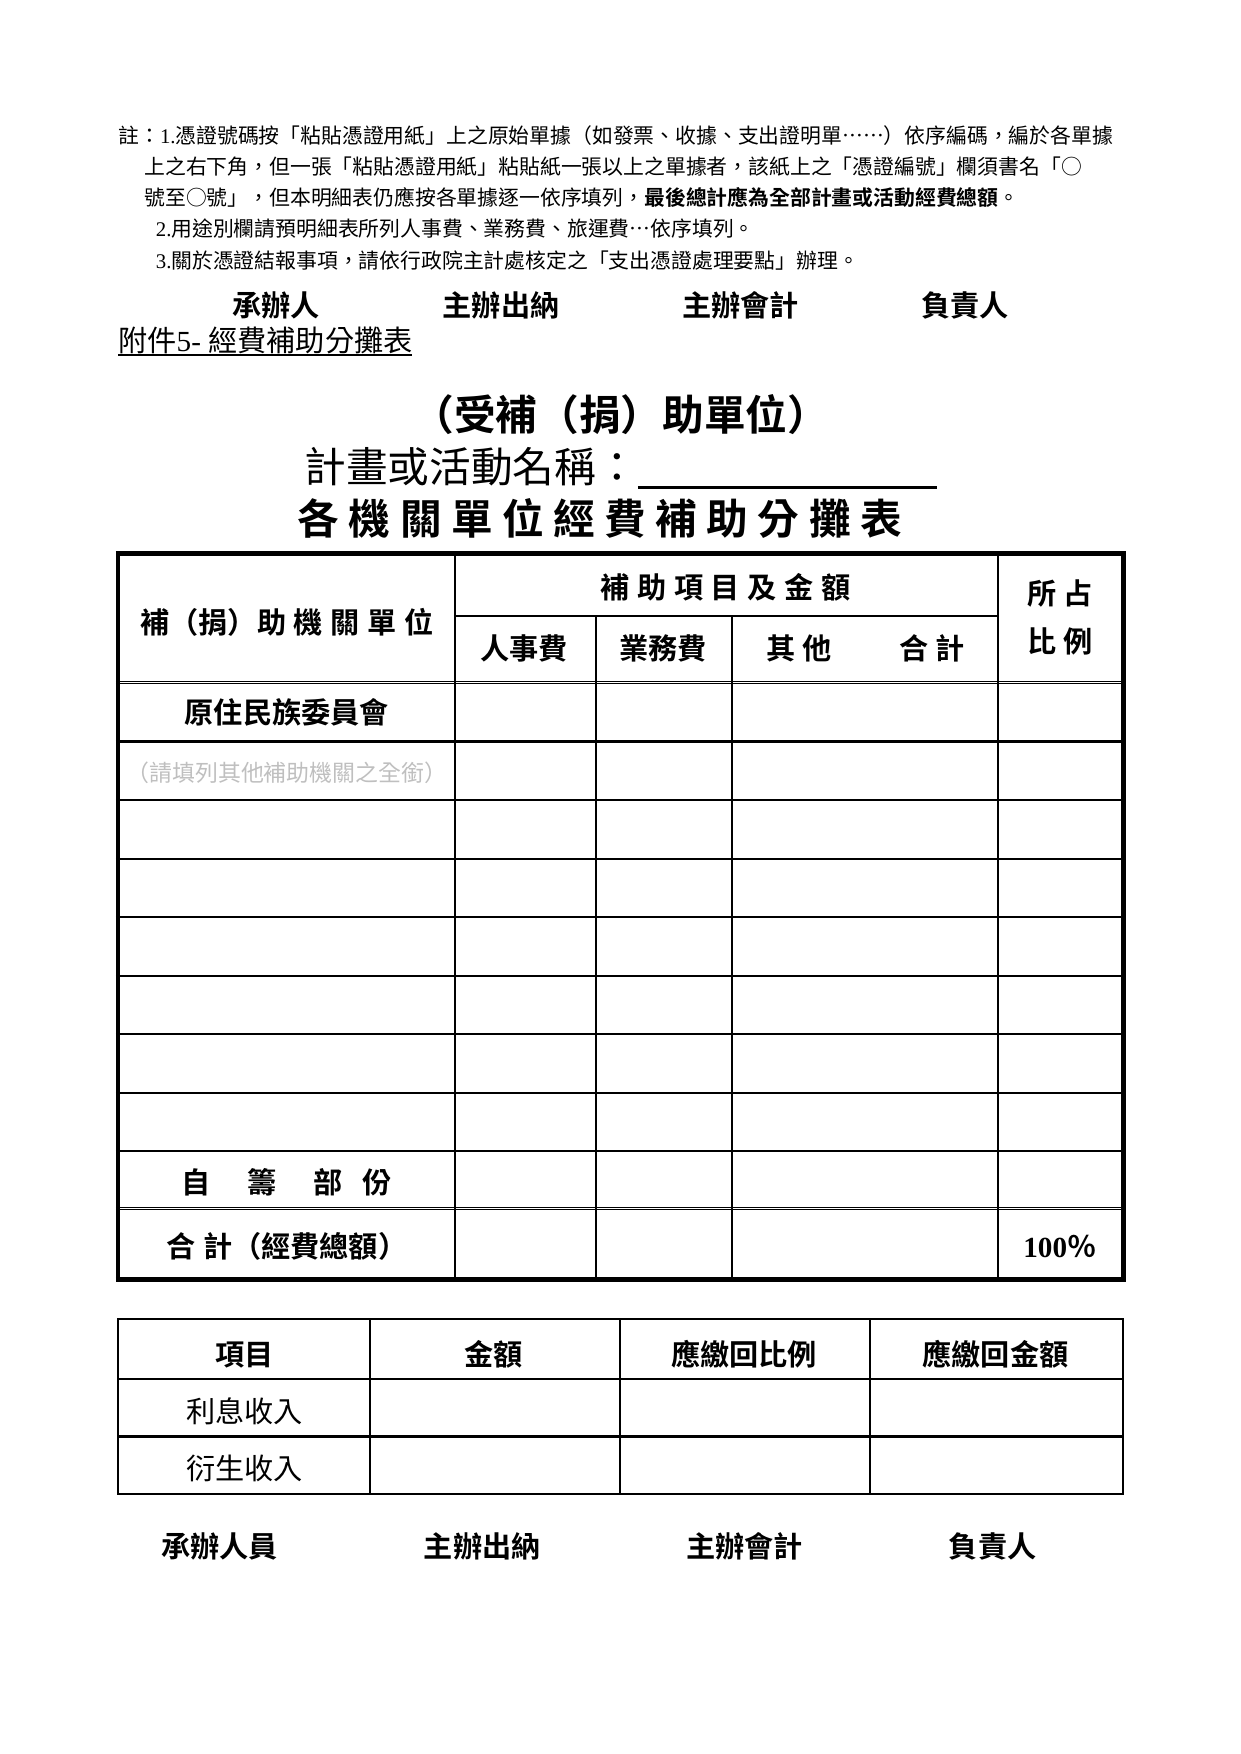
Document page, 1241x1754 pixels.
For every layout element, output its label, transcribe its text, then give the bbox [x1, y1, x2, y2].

table_cell [868, 684, 997, 740]
table_cell [120, 1035, 454, 1092]
table_cell [456, 977, 595, 1033]
table_cell [733, 1035, 868, 1092]
text （受補（捐）助單位） [118, 389, 1123, 441]
table_cell [868, 1210, 997, 1277]
table_cell [456, 1094, 595, 1150]
table_cell [597, 684, 731, 740]
table_cell [999, 743, 1121, 799]
table_header 補 助 項 目 及 金 額 [456, 556, 997, 615]
text 附件5- 經費補助分攤表 [118, 326, 1123, 358]
table_cell [456, 1035, 595, 1092]
table_cell [597, 1035, 731, 1092]
table_cell [999, 1094, 1121, 1150]
text 2.用途別欄請預明細表所列人事費、業務費、旅運費…依序填列。 [156, 212, 1123, 243]
table_header 應繳回金額 [871, 1320, 1122, 1378]
table_cell [621, 1438, 869, 1492]
table_cell 業務費 [597, 617, 731, 681]
table_header 所 占 比 例 [999, 556, 1121, 681]
table_cell [456, 801, 595, 857]
table_cell [597, 1094, 731, 1150]
table_cell [999, 918, 1121, 974]
table_cell [371, 1438, 619, 1492]
text 號至○號」，但本明細表仍應按各單據逐一依序填列，最後總計應為全部計畫或活動經費總額。 [118, 181, 1123, 212]
table_cell 其 他 [733, 617, 868, 681]
text 上之右下角，但一張「粘貼憑證用紙」粘貼紙一張以上之單據者，該紙上之「憑證編號」欄須書名「○ [118, 149, 1123, 181]
text 註：1.憑證號碼按「粘貼憑證用紙」上之原始單據（如發票、收據、支出證明單……）依序編碼，編於各單據 [118, 118, 1123, 149]
table_cell [733, 977, 868, 1033]
table_cell 人事費 [456, 617, 595, 681]
table_cell [999, 860, 1121, 916]
table_header 金額 [371, 1320, 619, 1378]
table_cell [456, 1152, 595, 1207]
table_cell [733, 860, 868, 916]
table_cell 合 計（經費總額） [120, 1210, 454, 1277]
table_cell [597, 860, 731, 916]
table_cell [733, 801, 868, 857]
table_cell 原住民族委員會 [120, 684, 454, 740]
table_cell [456, 743, 595, 799]
table_cell [999, 977, 1121, 1033]
table_cell [868, 743, 997, 799]
text 計畫或活動名稱： [118, 441, 1123, 493]
text 承辦人 主辦出納 主辦會計 負責人 [118, 274, 1123, 326]
text 各 機 關 單 位 經 費 補 助 分 攤 表 [118, 493, 1123, 545]
table_cell [733, 743, 868, 799]
table_cell [621, 1380, 869, 1435]
table_cell [733, 918, 868, 974]
table_cell 利息收入 [119, 1380, 369, 1435]
table_cell [999, 684, 1121, 740]
text 3.關於憑證結報事項，請依行政院主計處核定之「支出憑證處理要點」辦理。 [156, 243, 1123, 274]
table_cell [120, 1094, 454, 1150]
table_cell [456, 684, 595, 740]
table_cell [868, 801, 997, 857]
table_cell [733, 1094, 868, 1150]
table_cell [868, 1094, 997, 1150]
table_cell [999, 1035, 1121, 1092]
table_cell [597, 801, 731, 857]
table_cell [999, 1152, 1121, 1207]
table_cell 衍生收入 [119, 1438, 369, 1492]
table_cell [120, 801, 454, 857]
table_cell [597, 1152, 731, 1207]
table_cell [868, 1035, 997, 1092]
table_cell [868, 860, 997, 916]
table_cell [871, 1438, 1122, 1492]
table_cell [868, 918, 997, 974]
text 承辦人員 主辦出納 主辦會計 負責人 [118, 1526, 1123, 1566]
table_cell [733, 1152, 868, 1207]
table_cell [120, 918, 454, 974]
table_header 項目 [119, 1320, 369, 1378]
table_cell [597, 743, 731, 799]
table_cell [371, 1380, 619, 1435]
table_cell 合 計 [868, 617, 997, 681]
table_cell [733, 1210, 868, 1277]
table_cell [597, 1210, 731, 1277]
table_cell [999, 801, 1121, 857]
table_header 補（捐）助 機 關 單 位 [120, 556, 454, 681]
table_cell [120, 977, 454, 1033]
table_cell 100％ [999, 1210, 1121, 1277]
table_cell [733, 684, 868, 740]
table_cell [868, 977, 997, 1033]
table_cell [456, 1210, 595, 1277]
table_cell [597, 918, 731, 974]
table_cell [120, 860, 454, 916]
table_cell [868, 1152, 997, 1207]
table_cell [456, 860, 595, 916]
table_header 應繳回比例 [621, 1320, 869, 1378]
table_cell 自 籌 部 份 [120, 1152, 454, 1207]
table_cell [597, 977, 731, 1033]
table_cell [871, 1380, 1122, 1435]
table_cell （請填列其他補助機關之全銜） [120, 743, 454, 799]
table_cell [456, 918, 595, 974]
